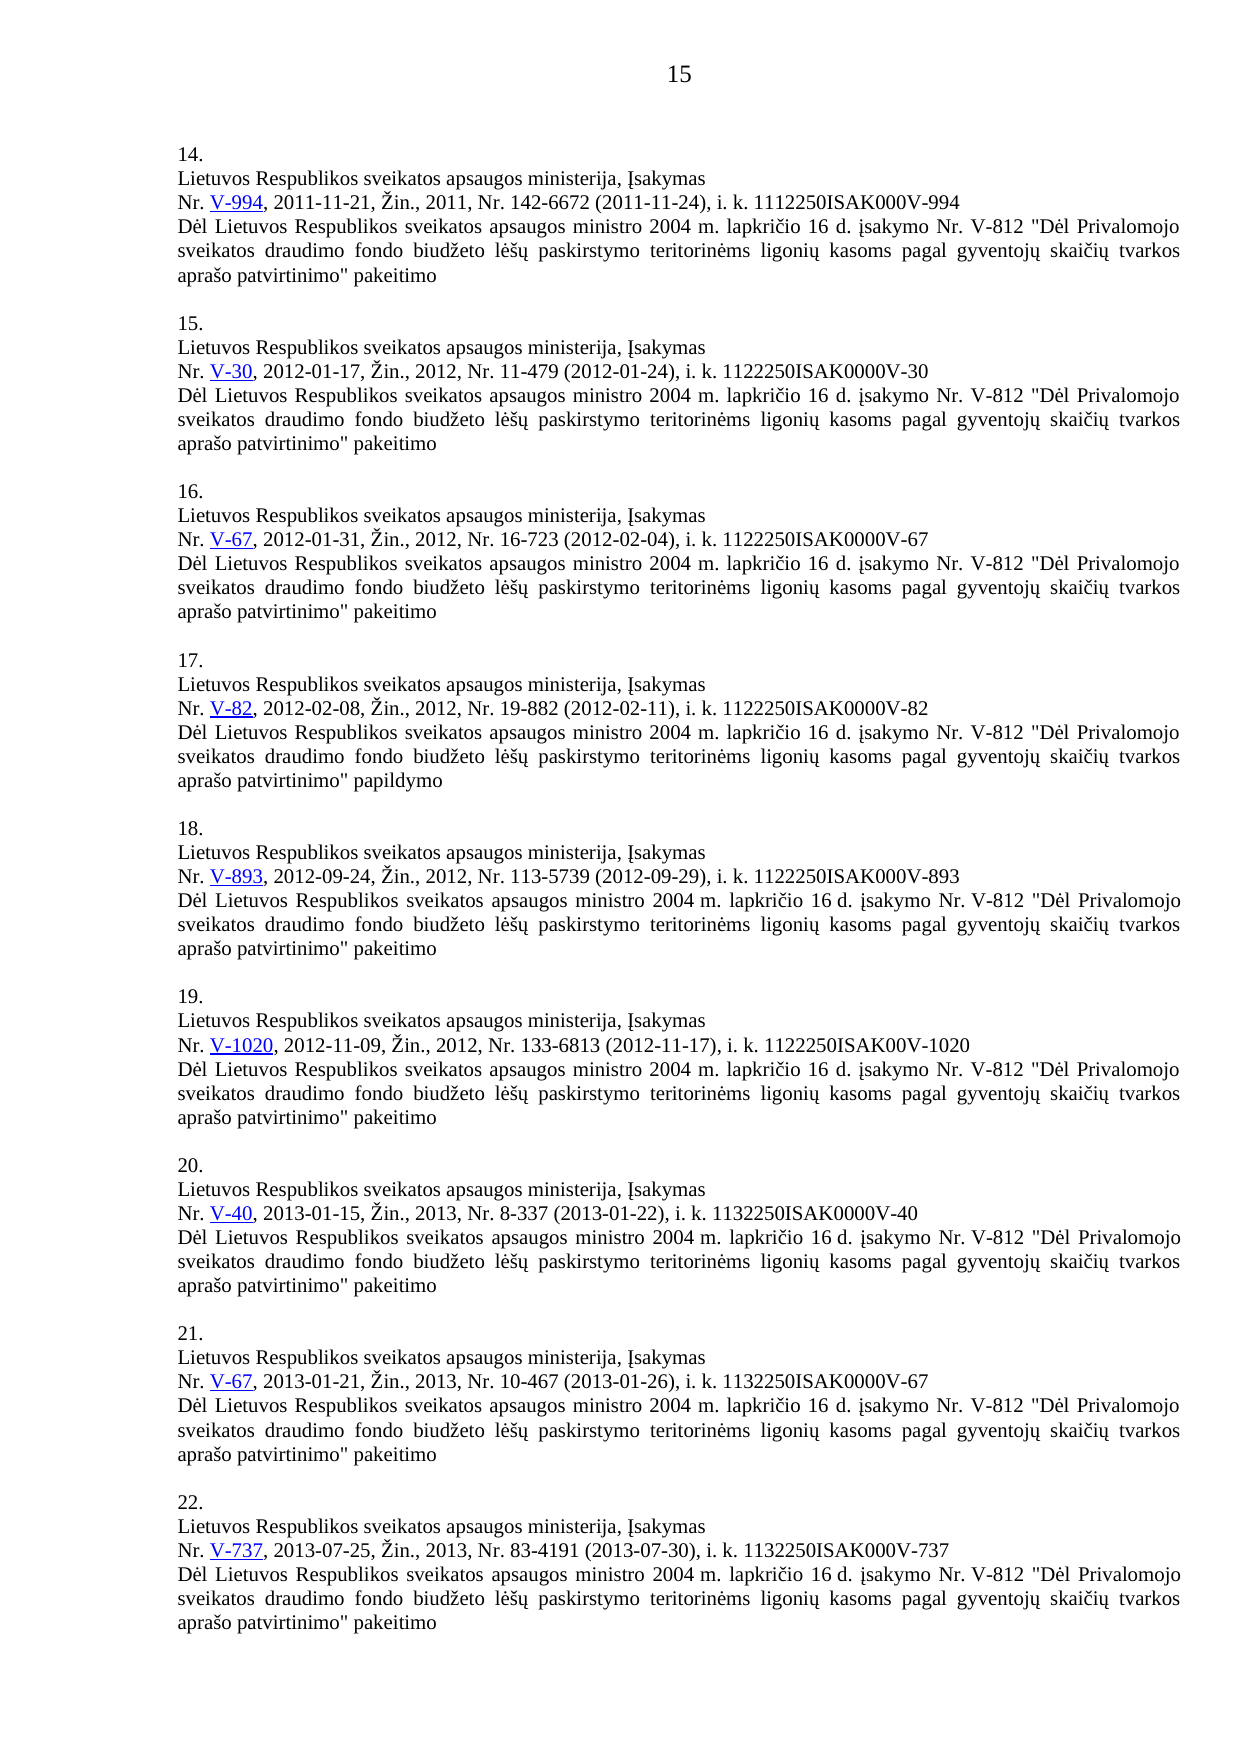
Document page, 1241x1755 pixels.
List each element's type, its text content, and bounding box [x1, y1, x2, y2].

text 16. [177, 479, 1181, 503]
text Dėl Lietuvos Respublikos sveikatos apsaugos ministro 2004 m. lapkričio 16 d. įsakymo Nr. V-812 "Dėl Privalomojo sveikatos draudimo fondo biudžeto lėšų paskirstymo teritorinėms ligonių kasoms pagal gyventojų skaičių tvarkos aprašo patvirtinimo" pakeitimo [177, 1562, 1181, 1634]
text 18. [177, 816, 1181, 840]
text Nr. V-67, 2013-01-21, Žin., 2013, Nr. 10-467 (2013-01-26), i. k. 1132250ISAK0000V-67 [177, 1369, 1181, 1393]
text Dėl Lietuvos Respublikos sveikatos apsaugos ministro 2004 m. lapkričio 16 d. įsakymo Nr. V-812 "Dėl Privalomojo sveikatos draudimo fondo biudžeto lėšų paskirstymo teritorinėms ligonių kasoms pagal gyventojų skaičių tvarkos aprašo patvirtinimo" pakeitimo [177, 214, 1181, 287]
text Nr. V-67, 2012-01-31, Žin., 2012, Nr. 16-723 (2012-02-04), i. k. 1122250ISAK0000V-67 [177, 527, 1181, 551]
text 19. [177, 984, 1181, 1008]
text Nr. V-737, 2013-07-25, Žin., 2013, Nr. 83-4191 (2013-07-30), i. k. 1132250ISAK000V-737 [177, 1538, 1181, 1562]
text Dėl Lietuvos Respublikos sveikatos apsaugos ministro 2004 m. lapkričio 16 d. įsakymo Nr. V-812 "Dėl Privalomojo sveikatos draudimo fondo biudžeto lėšų paskirstymo teritorinėms ligonių kasoms pagal gyventojų skaičių tvarkos aprašo patvirtinimo" pakeitimo [177, 383, 1181, 455]
text Dėl Lietuvos Respublikos sveikatos apsaugos ministro 2004 m. lapkričio 16 d. įsakymo Nr. V-812 "Dėl Privalomojo sveikatos draudimo fondo biudžeto lėšų paskirstymo teritorinėms ligonių kasoms pagal gyventojų skaičių tvarkos aprašo patvirtinimo" pakeitimo [177, 1225, 1181, 1297]
text Lietuvos Respublikos sveikatos apsaugos ministerija, Įsakymas [177, 335, 1181, 359]
text Nr. V-893, 2012-09-24, Žin., 2012, Nr. 113-5739 (2012-09-29), i. k. 1122250ISAK000V-893 [177, 864, 1181, 888]
text Lietuvos Respublikos sveikatos apsaugos ministerija, Įsakymas [177, 840, 1181, 864]
text Lietuvos Respublikos sveikatos apsaugos ministerija, Įsakymas [177, 1177, 1181, 1201]
text Dėl Lietuvos Respublikos sveikatos apsaugos ministro 2004 m. lapkričio 16 d. įsakymo Nr. V-812 "Dėl Privalomojo sveikatos draudimo fondo biudžeto lėšų paskirstymo teritorinėms ligonių kasoms pagal gyventojų skaičių tvarkos aprašo patvirtinimo" pakeitimo [177, 551, 1181, 623]
text Lietuvos Respublikos sveikatos apsaugos ministerija, Įsakymas [177, 672, 1181, 696]
text 21. [177, 1321, 1181, 1345]
text Dėl Lietuvos Respublikos sveikatos apsaugos ministro 2004 m. lapkričio 16 d. įsakymo Nr. V-812 "Dėl Privalomojo sveikatos draudimo fondo biudžeto lėšų paskirstymo teritorinėms ligonių kasoms pagal gyventojų skaičių tvarkos aprašo patvirtinimo" pakeitimo [177, 1057, 1181, 1129]
text Nr. V-1020, 2012-11-09, Žin., 2012, Nr. 133-6813 (2012-11-17), i. k. 1122250ISAK00V-1020 [177, 1032, 1181, 1057]
text Dėl Lietuvos Respublikos sveikatos apsaugos ministro 2004 m. lapkričio 16 d. įsakymo Nr. V-812 "Dėl Privalomojo sveikatos draudimo fondo biudžeto lėšų paskirstymo teritorinėms ligonių kasoms pagal gyventojų skaičių tvarkos aprašo patvirtinimo" pakeitimo [177, 1393, 1181, 1466]
text 14. [177, 142, 1181, 166]
text Dėl Lietuvos Respublikos sveikatos apsaugos ministro 2004 m. lapkričio 16 d. įsakymo Nr. V-812 "Dėl Privalomojo sveikatos draudimo fondo biudžeto lėšų paskirstymo teritorinėms ligonių kasoms pagal gyventojų skaičių tvarkos aprašo patvirtinimo" pakeitimo [177, 888, 1181, 960]
text 15. [177, 311, 1181, 335]
text Lietuvos Respublikos sveikatos apsaugos ministerija, Įsakymas [177, 166, 1181, 190]
text 20. [177, 1153, 1181, 1177]
text Lietuvos Respublikos sveikatos apsaugos ministerija, Įsakymas [177, 503, 1181, 527]
text 22. [177, 1490, 1181, 1514]
text Nr. V-40, 2013-01-15, Žin., 2013, Nr. 8-337 (2013-01-22), i. k. 1132250ISAK0000V-40 [177, 1201, 1181, 1225]
text Nr. V-82, 2012-02-08, Žin., 2012, Nr. 19-882 (2012-02-11), i. k. 1122250ISAK0000V-82 [177, 696, 1181, 720]
text Dėl Lietuvos Respublikos sveikatos apsaugos ministro 2004 m. lapkričio 16 d. įsakymo Nr. V-812 "Dėl Privalomojo sveikatos draudimo fondo biudžeto lėšų paskirstymo teritorinėms ligonių kasoms pagal gyventojų skaičių tvarkos aprašo patvirtinimo" papildymo [177, 720, 1181, 792]
text Lietuvos Respublikos sveikatos apsaugos ministerija, Įsakymas [177, 1345, 1181, 1369]
text 17. [177, 647, 1181, 672]
text Lietuvos Respublikos sveikatos apsaugos ministerija, Įsakymas [177, 1514, 1181, 1538]
text Lietuvos Respublikos sveikatos apsaugos ministerija, Įsakymas [177, 1008, 1181, 1032]
text Nr. V-30, 2012-01-17, Žin., 2012, Nr. 11-479 (2012-01-24), i. k. 1122250ISAK0000V-30 [177, 359, 1181, 383]
text Nr. V-994, 2011-11-21, Žin., 2011, Nr. 142-6672 (2011-11-24), i. k. 1112250ISAK000V-994 [177, 190, 1181, 214]
